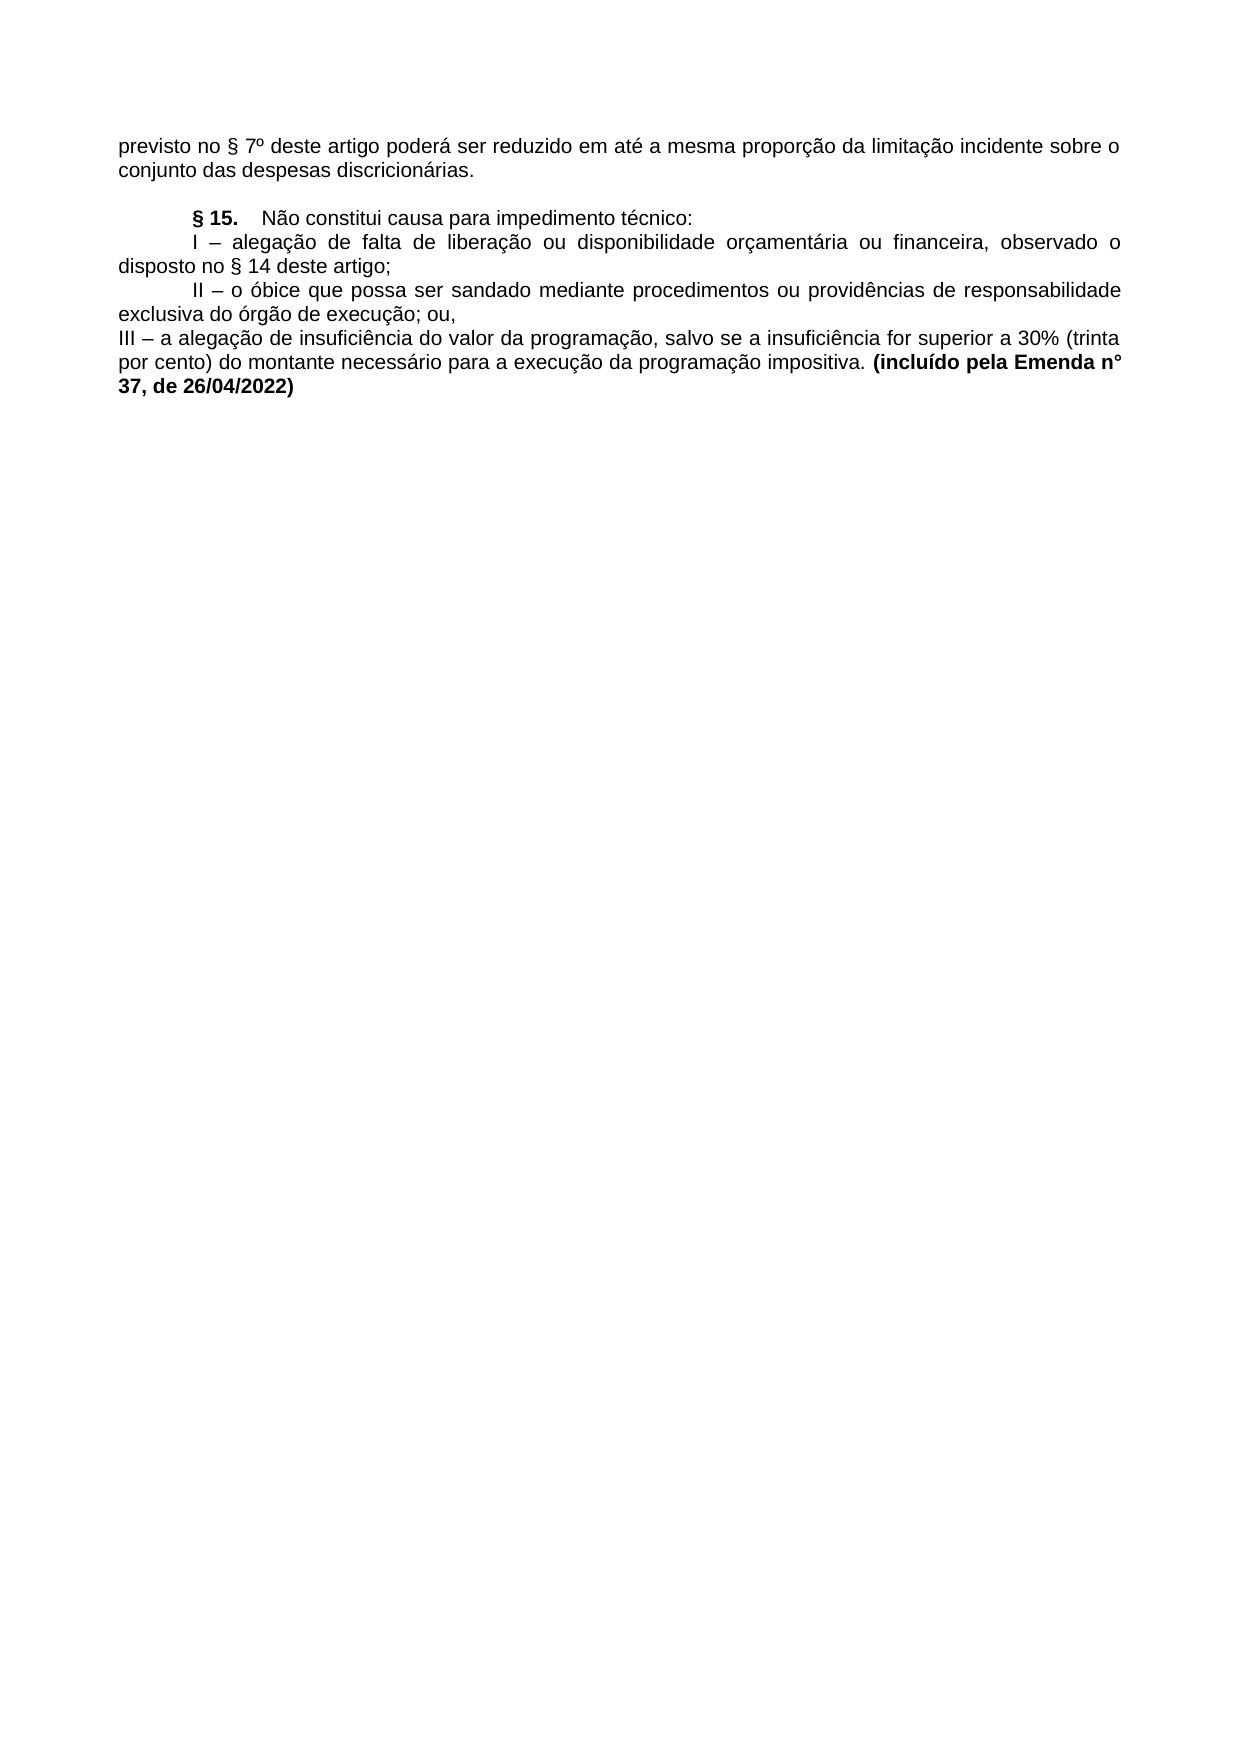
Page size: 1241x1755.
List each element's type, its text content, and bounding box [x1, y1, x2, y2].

text III – a alegação de insuficiência do valor da programação, salvo se a insuficiência for superior a 30% (trinta por cento) do montante necessário para a execução da programação impositiva. (incluído pela Emenda n° 37, de 26/04/2022) [118, 326, 1122, 398]
text previsto no § 7º deste artigo poderá ser reduzido em até a mesma proporção da limitação incidente sobre o conjunto das despesas discricionárias. [118, 134, 1122, 182]
text II – o óbice que possa ser sandado mediante procedimentos ou providências de responsabilidade exclusiva do órgão de execução; ou, [118, 278, 1122, 326]
text I – alegação de falta de liberação ou disponibilidade orçamentária ou financeira, observado o disposto no § 14 deste artigo; [118, 230, 1122, 278]
text § 15. Não constitui causa para impedimento técnico: [118, 206, 1122, 230]
